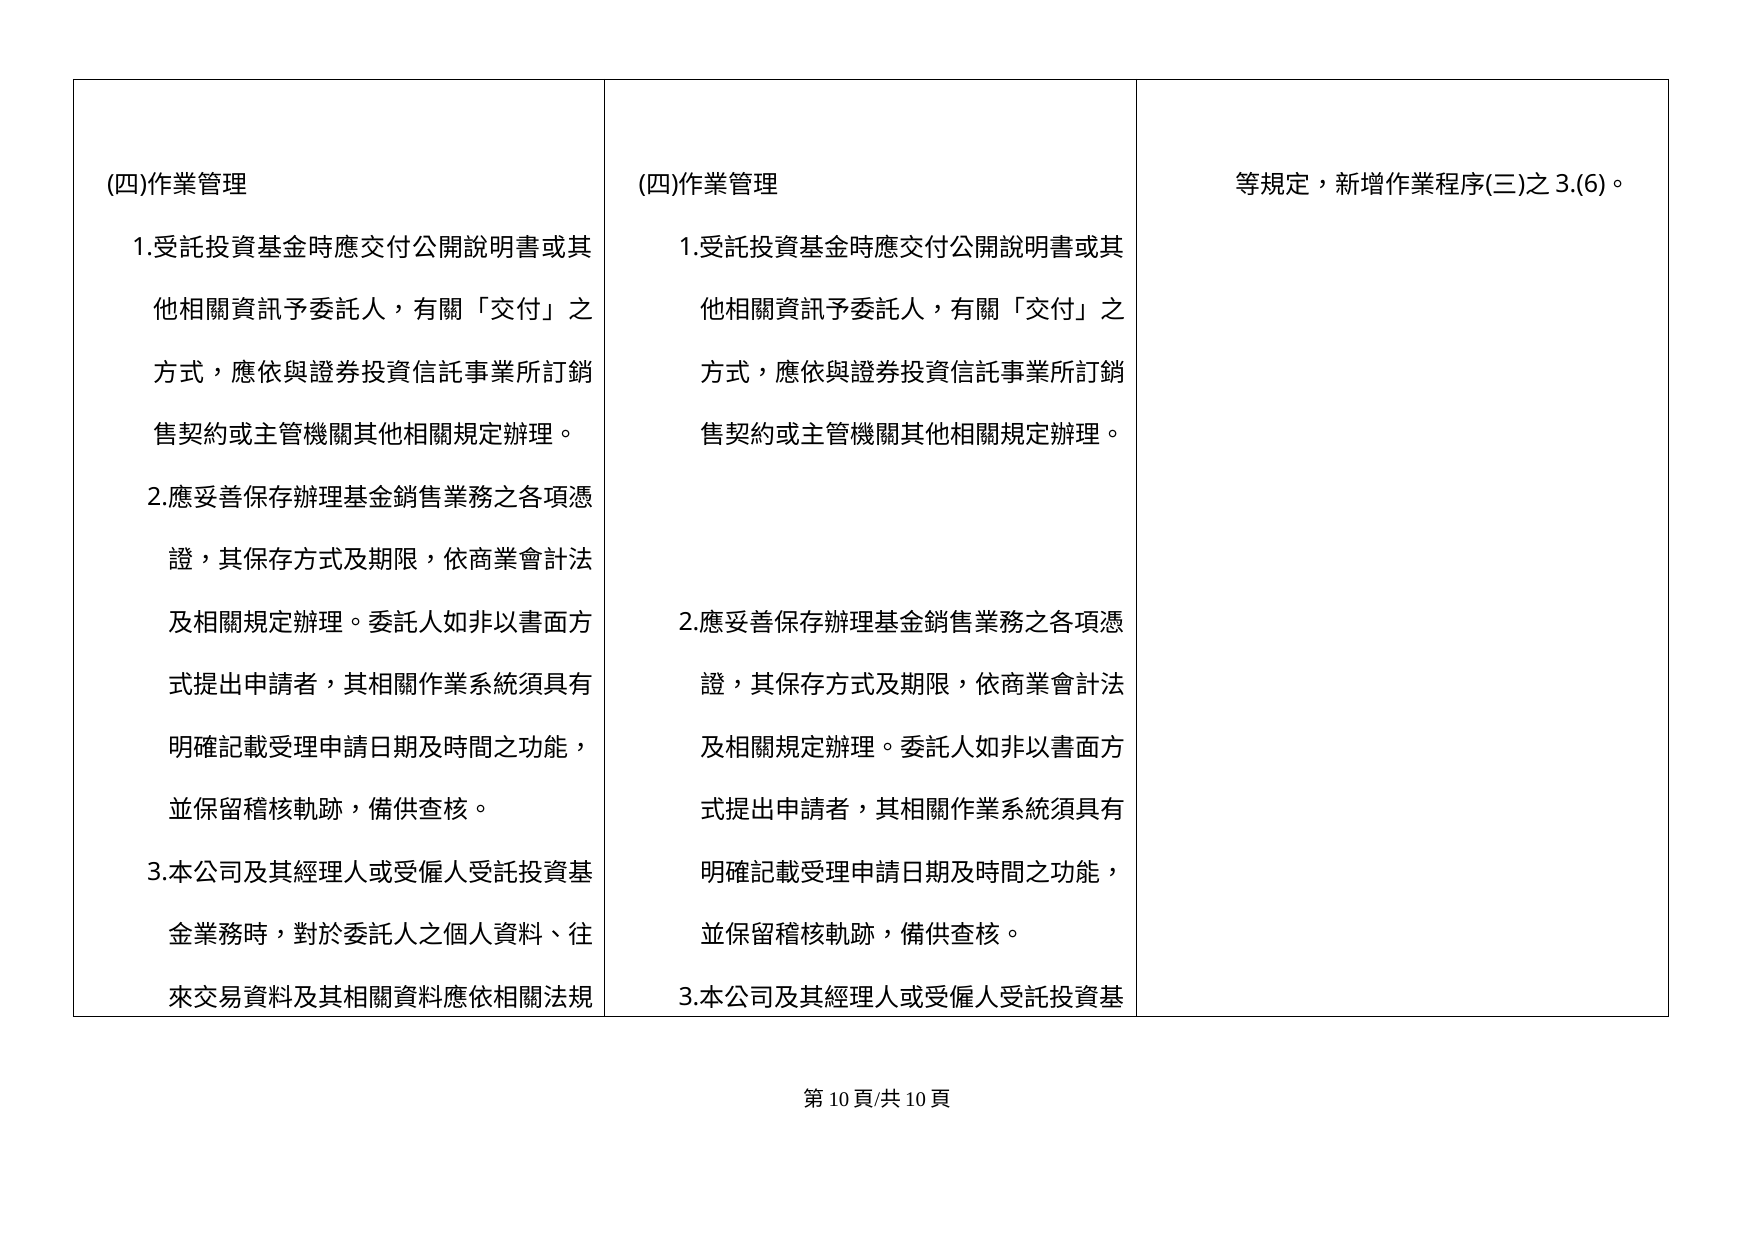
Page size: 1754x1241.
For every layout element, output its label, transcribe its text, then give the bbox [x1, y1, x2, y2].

table_cell 依「中華民國證券投資信託暨顧問商業同業公會證券投資信託事業與受委任機構透過金錢信託方式進行私募證券投資信託基金委任契約應行記載事項」(以下簡稱委任契約應行記載事項)規定，透過金錢信託方式進行私募證券投資信託基金(以下簡稱私募基金)時，為明確劃分證券投資信託事業與受委任機構雙方之權利與義務，應簽訂委任契約，修正作業程序(一)。 依「證券投資信託及顧問法」第11條第1項第2款、「私募證券投資信託基金問答集」-「貳、應募人資格條件」、「委任契約應行記載事項」第三點(二)及金融監督管理委員會106年10月19日金管證投字第1060038414號令第三點規定辦理，修正作業程序(二)。 依「證券投資信託及顧問法」第11條第2項、「私募證券投資信託基金問答集」-「貳、應募人資格條件」、「委任契約應行記載事項」第三點(三)等規定，新增作業程序(三)之3.(6)。 依「委任契約應行記載事項」第三點(二)規定辦理，新增作業程序(四)之10。 依「證券投資信託基金管理辦法」第51條第3項及「委任契約應行記載事項」第三點(七)等規定，新增作業程序(五)之5。 配合作業程序(一)，修正控制重點(一)。 配合作業程序(三)之2前段，新增控制重點(十六)。 配合作業程序(三)之2後段，新增控制重點(十七)。 配合作業程序(三)之3.(6)，新增控制重點(十八)。 [1137, 80, 1668, 1016]
table_cell (四)作業管理 1.受託投資基金時應交付公開說明書或其他相關資訊予委託人，有關「交付」之方式，應依與證券投資信託事業所訂銷售契約或主管機關其他相關規定辦理。 2.應妥善保存辦理基金銷售業務之各項憑證，其保存方式及期限，依商業會計法及相關規定辦理。委託人如非以書面方式提出申請者，其相關作業系統須具有明確記載受理申請日期及時間之功能，並保留稽核軌跡，備供查核。 3.本公司及其經理人或受僱人受託投資基金業務時，對於委託人之個人資料、往來交易資料及其相關資料應依相關法規 [74, 80, 604, 1016]
table_cell (四)作業管理 1.受託投資基金時應交付公開說明書或其他相關資訊予委託人，有關「交付」之方式，應依與證券投資信託事業所訂銷售契約或主管機關其他相關規定辦理。 2.應妥善保存辦理基金銷售業務之各項憑證，其保存方式及期限，依商業會計法及相關規定辦理。委託人如非以書面方式提出申請者，其相關作業系統須具有明確記載受理申請日期及時間之功能，並保留稽核軌跡，備供查核。 3.本公司及其經理人或受僱人受託投資基 [605, 80, 1136, 1016]
